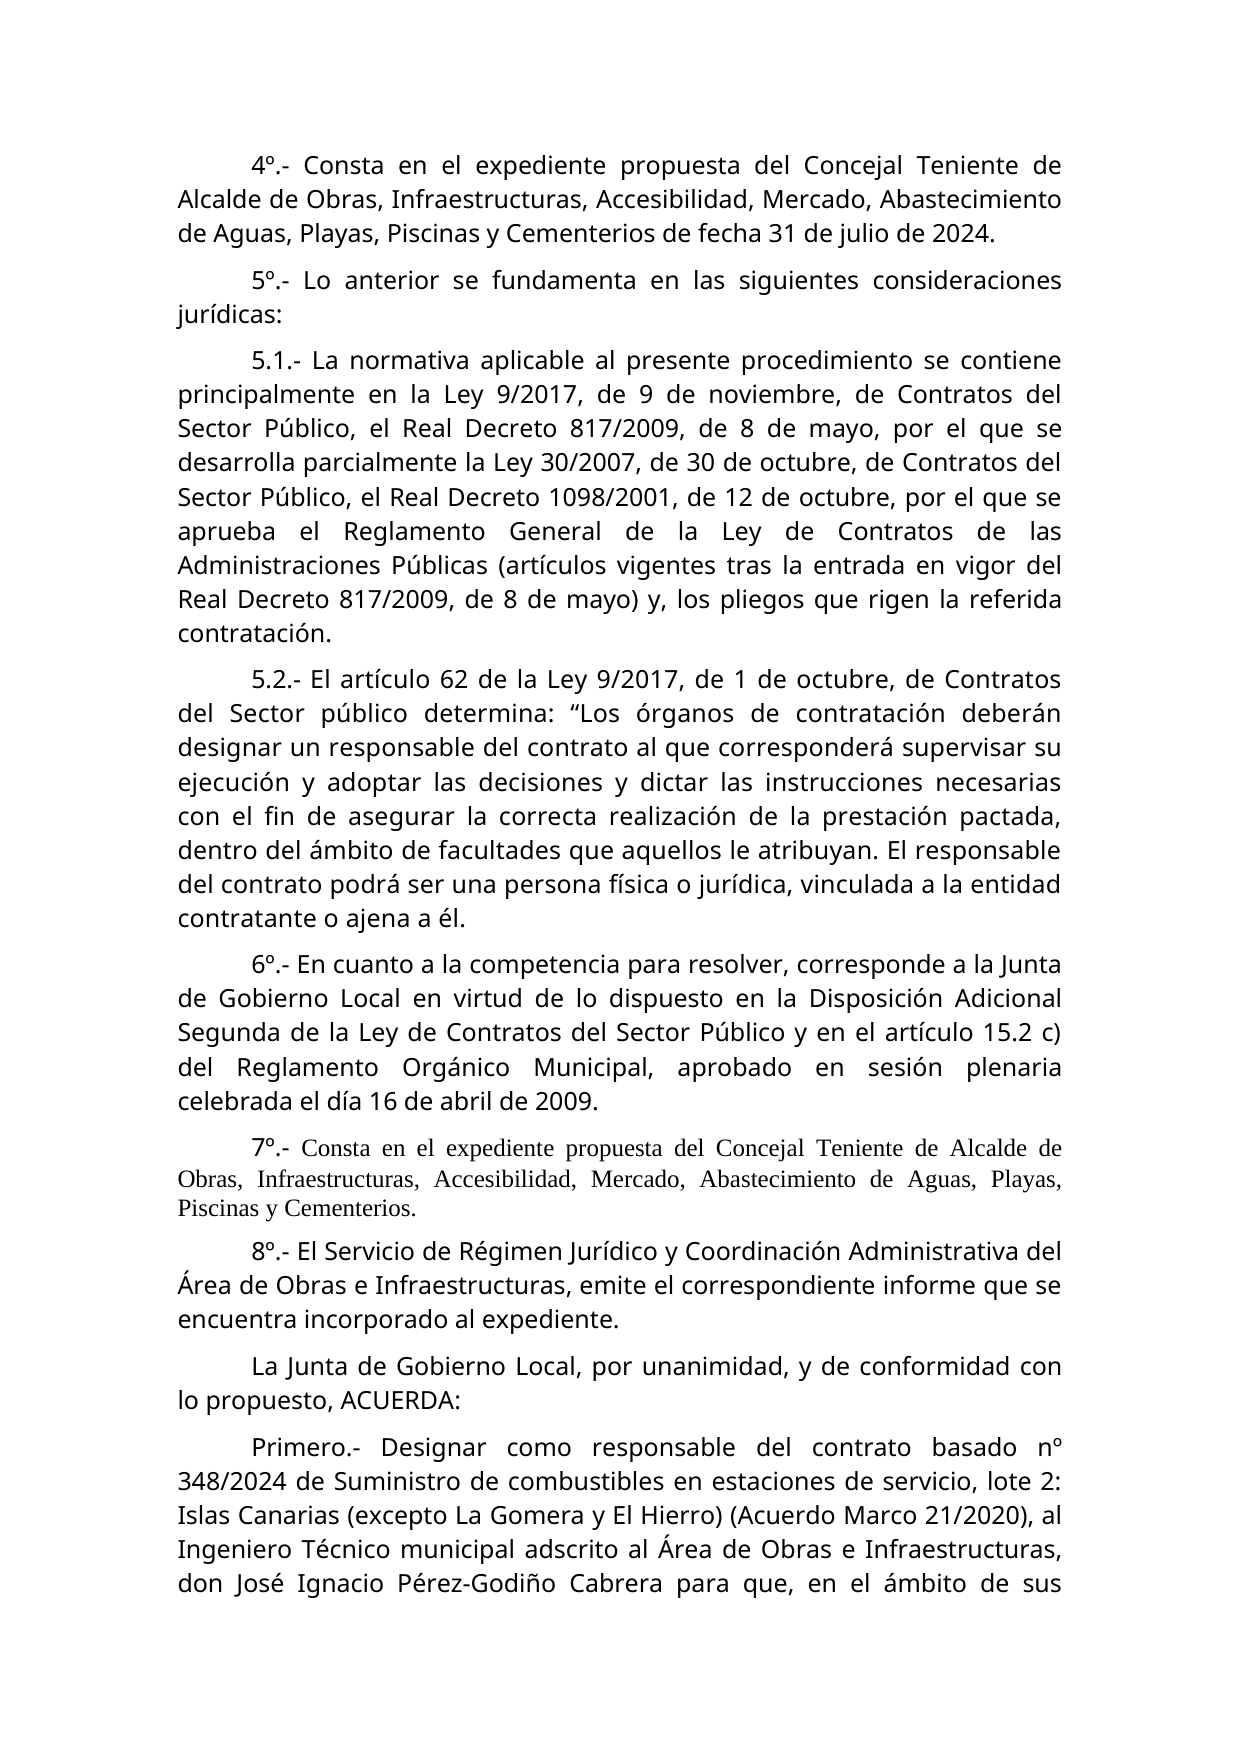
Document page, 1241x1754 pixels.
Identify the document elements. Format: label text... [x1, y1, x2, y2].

text 6º.- En cuanto a la competencia para resolver, corresponde a la Junta de Gobierno Local en virtud de lo dispuesto en la Disposición Adicional Segunda de la Ley de Contratos del Sector Público y en el artículo 15.2 c) del Reglamento Orgánico Municipal, aprobado en sesión plenaria celebrada el día 16 de abril de 2009. [177, 947, 1063, 1117]
text 7º.- Consta en el expediente propuesta del Concejal Teniente de Alcalde de Obras, Infraestructuras, Accesibilidad, Mercado, Abastecimiento de Aguas, Playas, Piscinas y Cementerios. [177, 1130, 1063, 1221]
text 5.1.- La normativa aplicable al presente procedimiento se contiene principalmente en la Ley 9/2017, de 9 de noviembre, de Contratos del Sector Público, el Real Decreto 817/2009, de 8 de mayo, por el que se desarrolla parcialmente la Ley 30/2007, de 30 de octubre, de Contratos del Sector Público, el Real Decreto 1098/2001, de 12 de octubre, por el que se aprueba el Reglamento General de la Ley de Contratos de las Administraciones Públicas (artículos vigentes tras la entrada en vigor del Real Decreto 817/2009, de 8 de mayo) y, los pliegos que rigen la referida contratación. [177, 343, 1063, 649]
text 8º.- El Servicio de Régimen Jurídico y Coordinación Administrativa del Área de Obras e Infraestructuras, emite el correspondiente informe que se encuentra incorporado al expediente. [177, 1234, 1063, 1336]
text Primero.- Designar como responsable del contrato basado nº 348/2024 de Suministro de combustibles en estaciones de servicio, lote 2: Islas Canarias (excepto La Gomera y El Hierro) (Acuerdo Marco 21/2020), al Ingeniero Técnico municipal adscrito al Área de Obras e Infraestructuras, don José Ignacio Pérez-Godiño Cabrera para que, en el ámbito de sus [177, 1429, 1063, 1599]
text 5.2.- El artículo 62 de la Ley 9/2017, de 1 de octubre, de Contratos del Sector público determina: “Los órganos de contratación deberán designar un responsable del contrato al que corresponderá supervisar su ejecución y adoptar las decisiones y dictar las instrucciones necesarias con el fin de asegurar la correcta realización de la prestación pactada, dentro del ámbito de facultades que aquellos le atribuyan. El responsable del contrato podrá ser una persona física o jurídica, vinculada a la entidad contratante o ajena a él. [177, 662, 1063, 934]
text La Junta de Gobierno Local, por unanimidad, y de conformidad con lo propuesto, ACUERDA: [177, 1348, 1063, 1417]
text 5º.- Lo anterior se fundamenta en las siguientes consideraciones jurídicas: [177, 262, 1063, 330]
text 4º.- Consta en el expediente propuesta del Concejal Teniente de Alcalde de Obras, Infraestructuras, Accesibilidad, Mercado, Abastecimiento de Aguas, Playas, Piscinas y Cementerios de fecha 31 de julio de 2024. [177, 148, 1063, 250]
